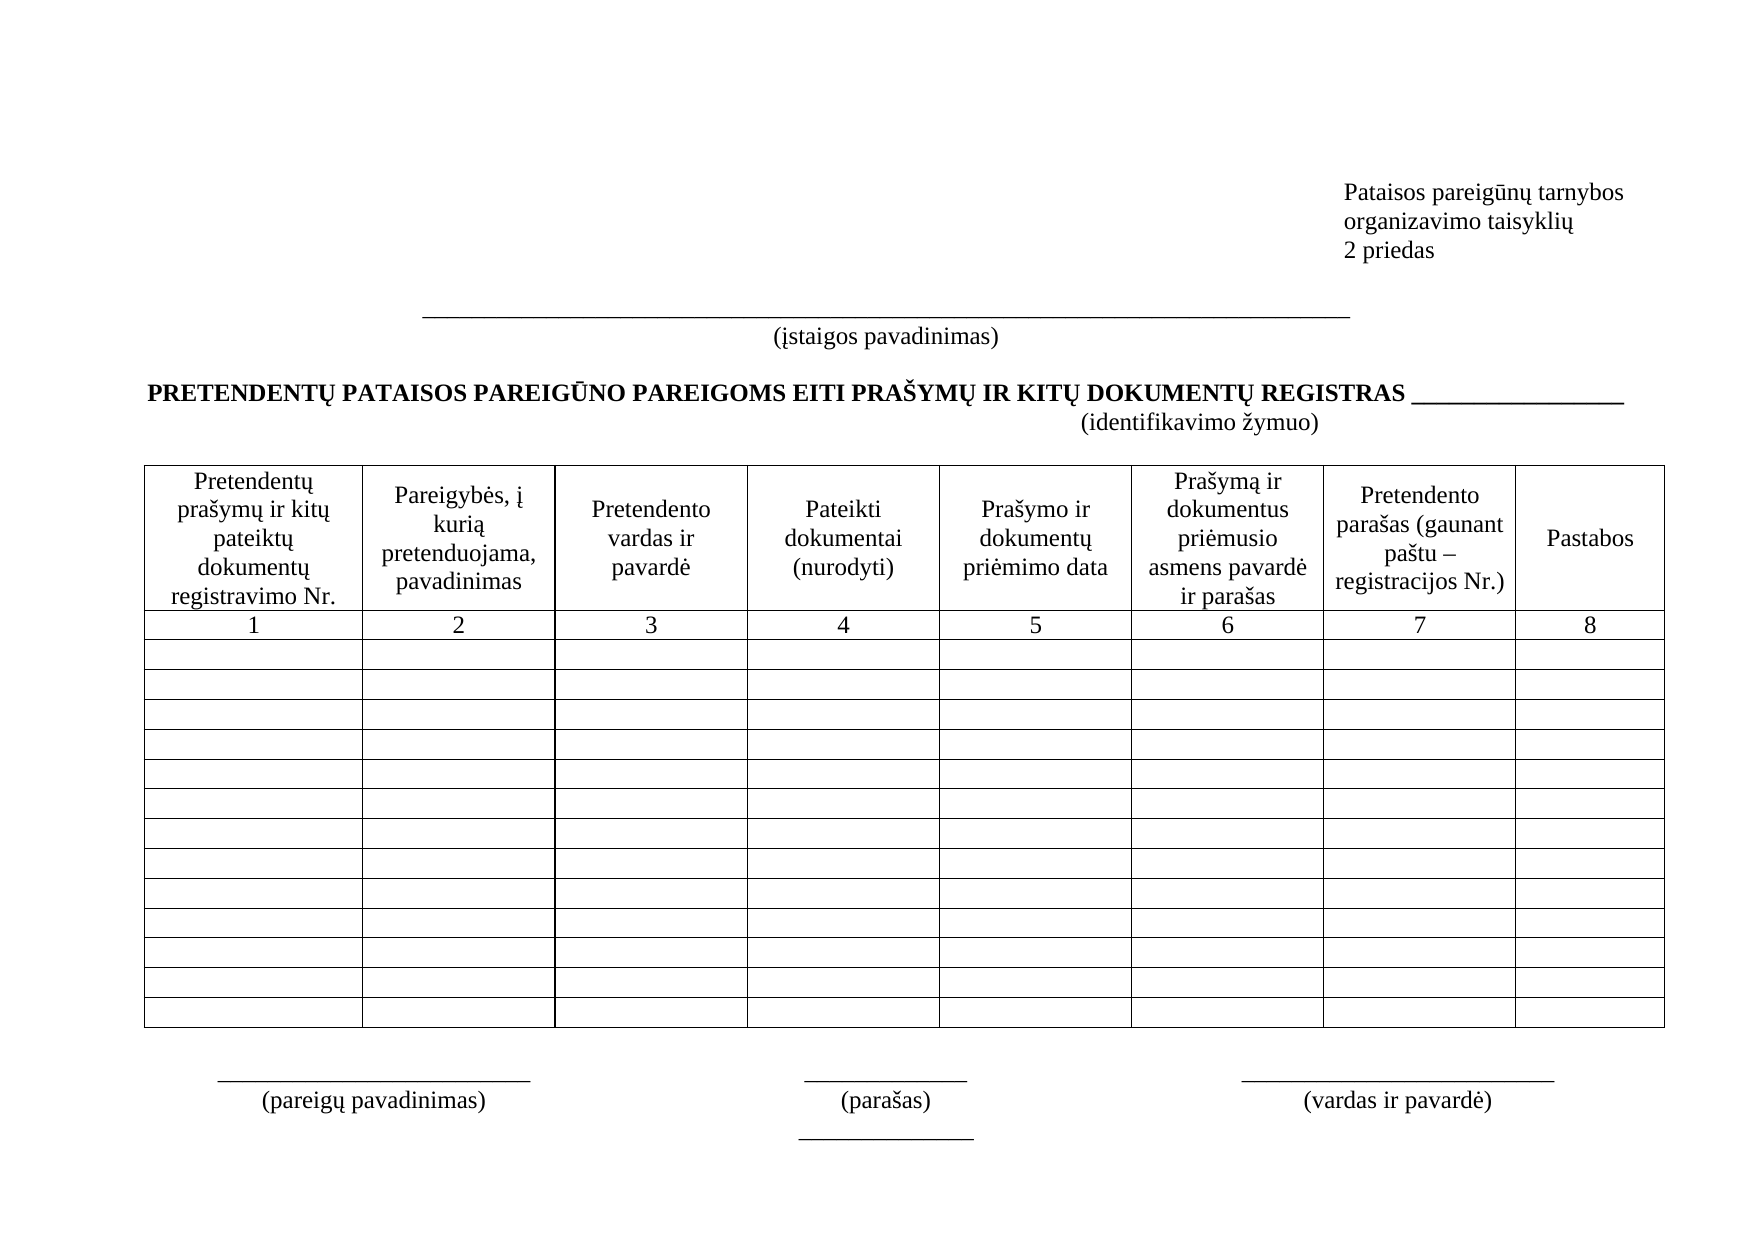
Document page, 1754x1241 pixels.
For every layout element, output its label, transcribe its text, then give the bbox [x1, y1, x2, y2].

table_cell [145, 849, 362, 878]
table_cell [748, 700, 939, 729]
table_cell [1132, 938, 1323, 967]
table_header Pretendentų prašymų ir kitų pateiktų dokumentų registravimo Nr. [145, 466, 362, 609]
table_cell [748, 909, 939, 937]
table_cell [748, 760, 939, 788]
table_cell 8 [1516, 611, 1664, 639]
table_header Prašymo ir dokumentų priėmimo data [940, 466, 1131, 609]
text (identifikavimo žymuo) [118, 407, 1654, 436]
table_header _____________ (parašas) [630, 1056, 1142, 1114]
text 2 priedas [649, 235, 1654, 263]
table_cell [145, 640, 362, 669]
table_cell [556, 819, 747, 848]
table_cell [556, 789, 747, 818]
table_cell 2 [363, 611, 554, 639]
table_cell [940, 730, 1131, 758]
table_header Pareigybės, į kurią pretenduojama, pavadinimas [363, 466, 554, 609]
table_cell [1324, 700, 1515, 729]
table_cell [1516, 938, 1664, 967]
table_cell [1324, 640, 1515, 669]
table_header Pastabos [1516, 466, 1664, 609]
table_cell [748, 819, 939, 848]
table_cell [748, 789, 939, 818]
table_cell [748, 879, 939, 907]
table_cell [1132, 730, 1323, 758]
table_cell [1324, 670, 1515, 699]
table_cell [940, 968, 1131, 997]
text Pataisos pareigūnų tarnybos [649, 177, 1654, 206]
table_cell [1324, 730, 1515, 758]
table_cell [556, 849, 747, 878]
table_cell [1516, 760, 1664, 788]
table_cell [940, 640, 1131, 669]
table_cell [940, 909, 1131, 937]
table_cell [1132, 998, 1323, 1027]
table_cell [145, 938, 362, 967]
table_cell 1 [145, 611, 362, 639]
table_cell [940, 819, 1131, 848]
table_cell [1324, 879, 1515, 907]
table_cell [556, 909, 747, 937]
table_cell [556, 968, 747, 997]
table_cell [940, 998, 1131, 1027]
table_cell [363, 760, 554, 788]
table_cell [940, 938, 1131, 967]
table_cell [556, 998, 747, 1027]
table_cell [556, 760, 747, 788]
table_cell [1132, 879, 1323, 907]
table_cell [145, 968, 362, 997]
table_cell [1324, 909, 1515, 937]
table_cell [1516, 879, 1664, 907]
table_cell [748, 670, 939, 699]
table_cell [363, 730, 554, 758]
table_cell [556, 670, 747, 699]
table_cell [1516, 819, 1664, 848]
table_header Prašymą ir dokumentus priėmusio asmens pavardė ir parašas [1132, 466, 1323, 609]
table_cell [1132, 849, 1323, 878]
table_cell [940, 789, 1131, 818]
table_cell [145, 700, 362, 729]
table_cell 6 [1132, 611, 1323, 639]
text (įstaigos pavadinimas) [118, 321, 1654, 350]
table_cell [556, 700, 747, 729]
table_cell [363, 968, 554, 997]
table_cell [940, 879, 1131, 907]
table_header Pateikti dokumentai (nurodyti) [748, 466, 939, 609]
table_cell [1324, 849, 1515, 878]
table_cell [1324, 998, 1515, 1027]
table_cell [1324, 968, 1515, 997]
table_cell [145, 909, 362, 937]
table_cell [1516, 730, 1664, 758]
table_cell [363, 998, 554, 1027]
table_cell [556, 640, 747, 669]
table_cell [145, 730, 362, 758]
table_header Pretendento vardas ir pavardė [556, 466, 747, 609]
table_cell [748, 849, 939, 878]
table_cell [748, 640, 939, 669]
table_cell [1132, 819, 1323, 848]
text organizavimo taisyklių [649, 206, 1654, 235]
table_cell 3 [556, 611, 747, 639]
table_cell [145, 760, 362, 788]
table_cell [748, 998, 939, 1027]
table_cell [1516, 968, 1664, 997]
table_cell [748, 968, 939, 997]
text ______________ [118, 1114, 1654, 1143]
table_cell [1324, 938, 1515, 967]
table_cell 4 [748, 611, 939, 639]
table_cell [1516, 640, 1664, 669]
table_cell [363, 849, 554, 878]
table_cell [1516, 849, 1664, 878]
table_cell [1132, 670, 1323, 699]
table_cell [1132, 760, 1323, 788]
table_cell [363, 938, 554, 967]
table_cell [1324, 819, 1515, 848]
table_cell [940, 670, 1131, 699]
table_header _________________________ (vardas ir pavardė) [1142, 1056, 1654, 1114]
table_cell [363, 670, 554, 699]
table_cell [145, 670, 362, 699]
table_cell [556, 730, 747, 758]
table_cell [1132, 700, 1323, 729]
table_cell [1516, 700, 1664, 729]
table_cell [556, 879, 747, 907]
table_cell [1516, 789, 1664, 818]
table_cell [145, 879, 362, 907]
table_cell [940, 849, 1131, 878]
table_cell [748, 730, 939, 758]
table_cell [363, 879, 554, 907]
table_cell [145, 819, 362, 848]
table_cell [363, 819, 554, 848]
table_cell [940, 760, 1131, 788]
table_cell [1132, 968, 1323, 997]
table_cell [748, 938, 939, 967]
table_cell [1516, 909, 1664, 937]
table_header _________________________ (pareigų pavadinimas) [118, 1056, 629, 1114]
table_cell [556, 938, 747, 967]
table_cell [1132, 789, 1323, 818]
table_cell [1516, 998, 1664, 1027]
table_cell [1324, 760, 1515, 788]
table_cell [940, 700, 1131, 729]
table_cell [1132, 909, 1323, 937]
table_cell [145, 998, 362, 1027]
table_cell [1324, 789, 1515, 818]
text PRETENDENTŲ PATAISOS PAREIGŪNO PAREIGOMS EITI PRAŠYMŲ IR KITŲ DOKUMENTŲ REGISTRAS _________________ [118, 378, 1654, 407]
table_cell [363, 909, 554, 937]
table_cell 7 [1324, 611, 1515, 639]
table_cell [363, 700, 554, 729]
table_cell [363, 789, 554, 818]
table_cell [145, 789, 362, 818]
table_header Pretendento parašas (gaunant paštu – registracijos Nr.) [1324, 466, 1515, 609]
table_cell 5 [940, 611, 1131, 639]
table_cell [363, 640, 554, 669]
table_cell [1516, 670, 1664, 699]
table_cell [1132, 640, 1323, 669]
